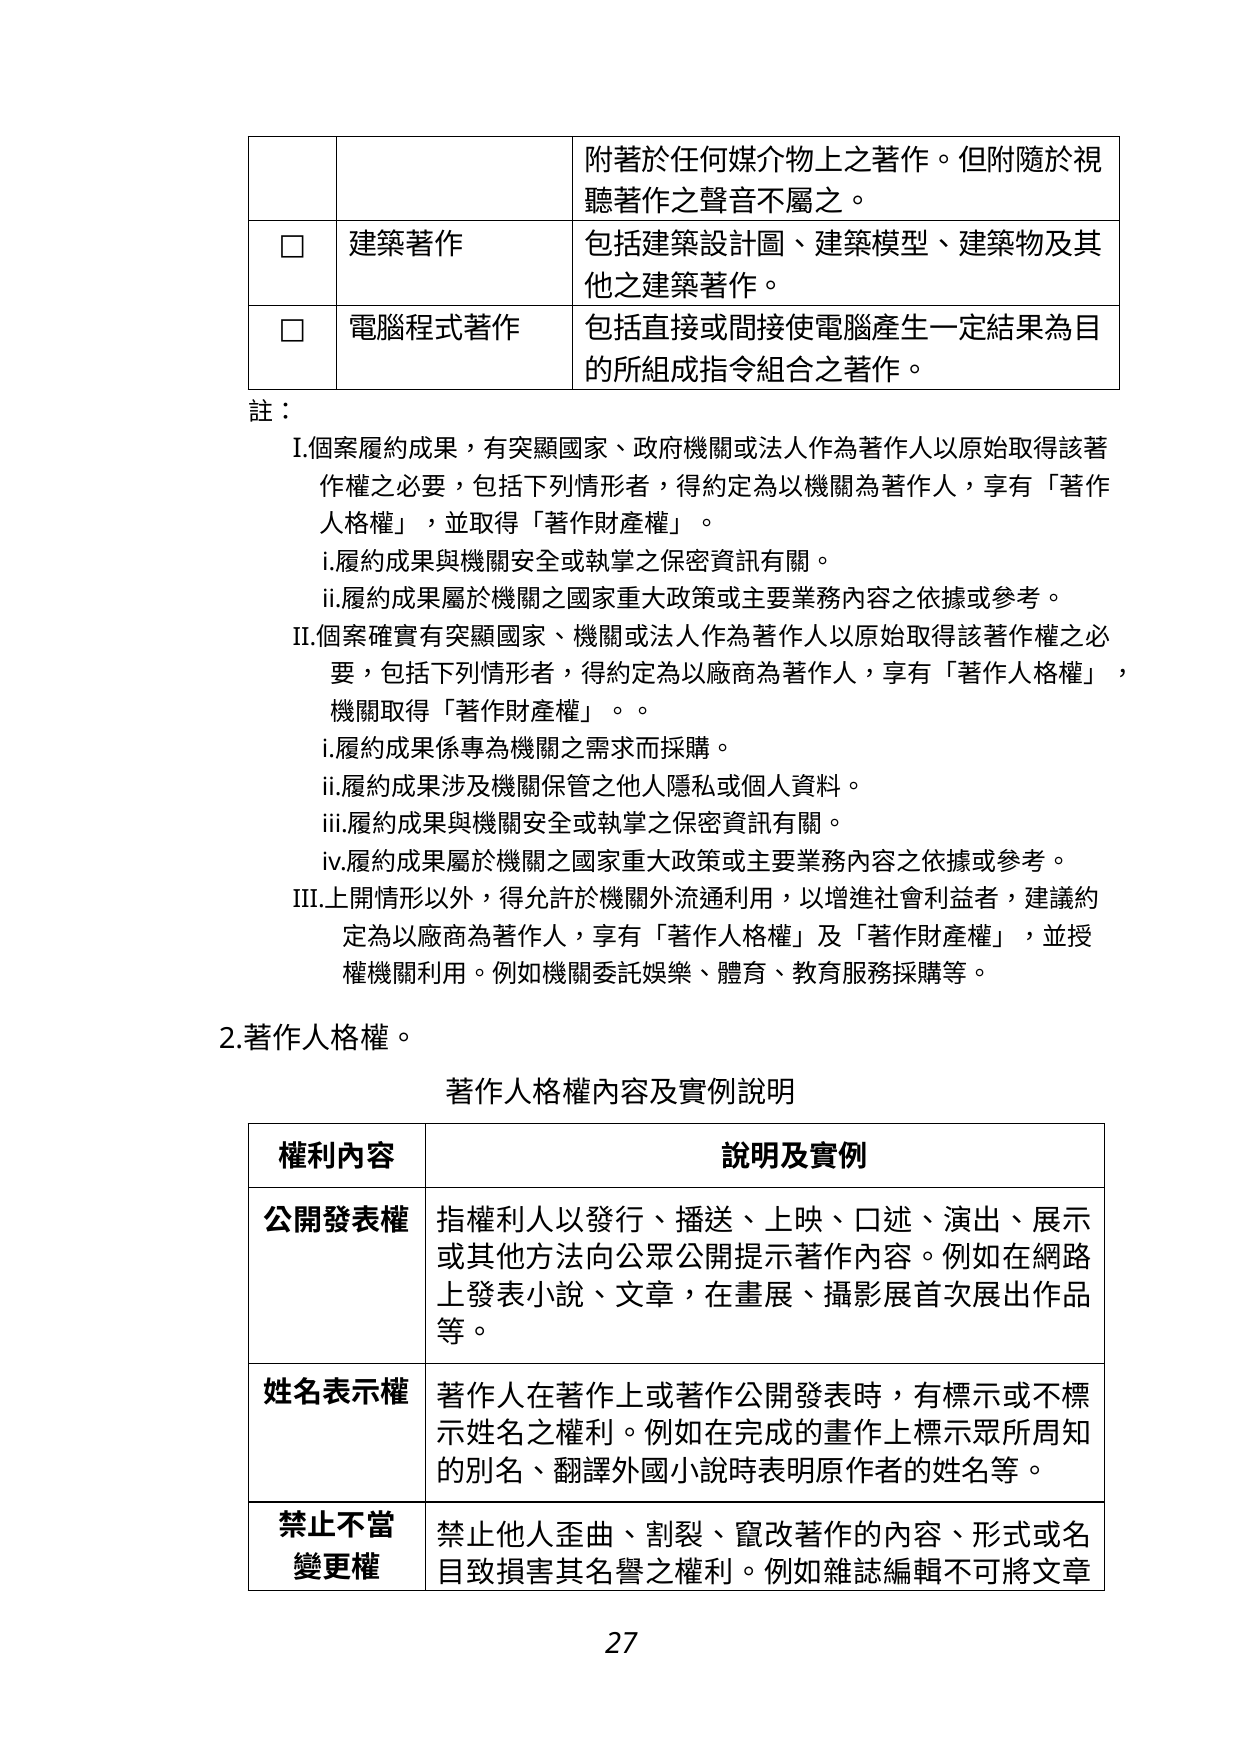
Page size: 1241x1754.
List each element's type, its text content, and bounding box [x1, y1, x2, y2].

table_header 權利內容 [249, 1124, 425, 1187]
table_cell 建築著作 [337, 221, 572, 304]
text 著作人格權內容及實例說明 [130, 1069, 1110, 1111]
table_cell 指權利人以發行、播送、上映、口述、演出、展示或其他方法向公眾公開提示著作內容。例如在網路上發表小說、文章，在畫展、攝影展首次展出作品等。 [426, 1188, 1104, 1363]
text ii.履約成果屬於機關之國家重大政策或主要業務內容之依據或參考。 [322, 577, 1110, 615]
table_cell 電腦程式著作 [337, 306, 572, 389]
table_cell 包括直接或間接使電腦產生一定結果為目的所組成指令組合之著作。 [573, 306, 1119, 389]
table_cell 包括建築設計圖、建築模型、建築物及其他之建築著作。 [573, 221, 1119, 304]
table_cell □ [249, 306, 336, 389]
text 2.著作人格權。 [218, 1015, 1110, 1057]
text i.履約成果係專為機關之需求而採購。 [322, 727, 1110, 765]
text iii.履約成果與機關安全或執掌之保密資訊有關。 [322, 802, 1110, 840]
table_cell 公開發表權 [249, 1188, 425, 1363]
text II.個案確實有突顯國家、機關或法人作為著作人以原始取得該著作權之必要，包括下列情形者，得約定為以廠商為著作人，享有「著作人格權」，機關取得「著作財產權」。。 [292, 615, 1110, 727]
table_cell [337, 137, 572, 220]
table_cell 姓名表示權 [249, 1364, 425, 1501]
text ii.履約成果涉及機關保管之他人隱私或個人資料。 [322, 765, 1110, 802]
text III.上開情形以外，得允許於機關外流通利用，以增進社會利益者，建議約定為以廠商為著作人，享有「著作人格權」及「著作財產權」，並授權機關利用。例如機關委託娛樂、體育、教育服務採購等。 [292, 877, 1110, 990]
text 註： [248, 390, 1110, 427]
text I.個案履約成果，有突顯國家、政府機關或法人作為著作人以原始取得該著作權之必要，包括下列情形者，得約定為以機關為著作人，享有「著作人格權」，並取得「著作財產權」。 [292, 427, 1110, 540]
table_cell 附著於任何媒介物上之著作。但附隨於視聽著作之聲音不屬之。 [573, 137, 1119, 220]
text iv.履約成果屬於機關之國家重大政策或主要業務內容之依據或參考。 [322, 840, 1110, 877]
text i.履約成果與機關安全或執掌之保密資訊有關。 [322, 540, 1110, 577]
table_cell [249, 137, 336, 220]
table_cell 禁止不當 變更權 [249, 1503, 425, 1590]
table_cell 著作人在著作上或著作公開發表時，有標示或不標示姓名之權利。例如在完成的畫作上標示眾所周知的別名、翻譯外國小說時表明原作者的姓名等。 [426, 1364, 1104, 1501]
table_cell 禁止他人歪曲、割裂、竄改著作的內容、形式或名目致損害其名譽之權利。例如雜誌編輯不可將文章 [426, 1503, 1104, 1590]
table_cell □ [249, 221, 336, 304]
table_header 說明及實例 [426, 1124, 1104, 1187]
